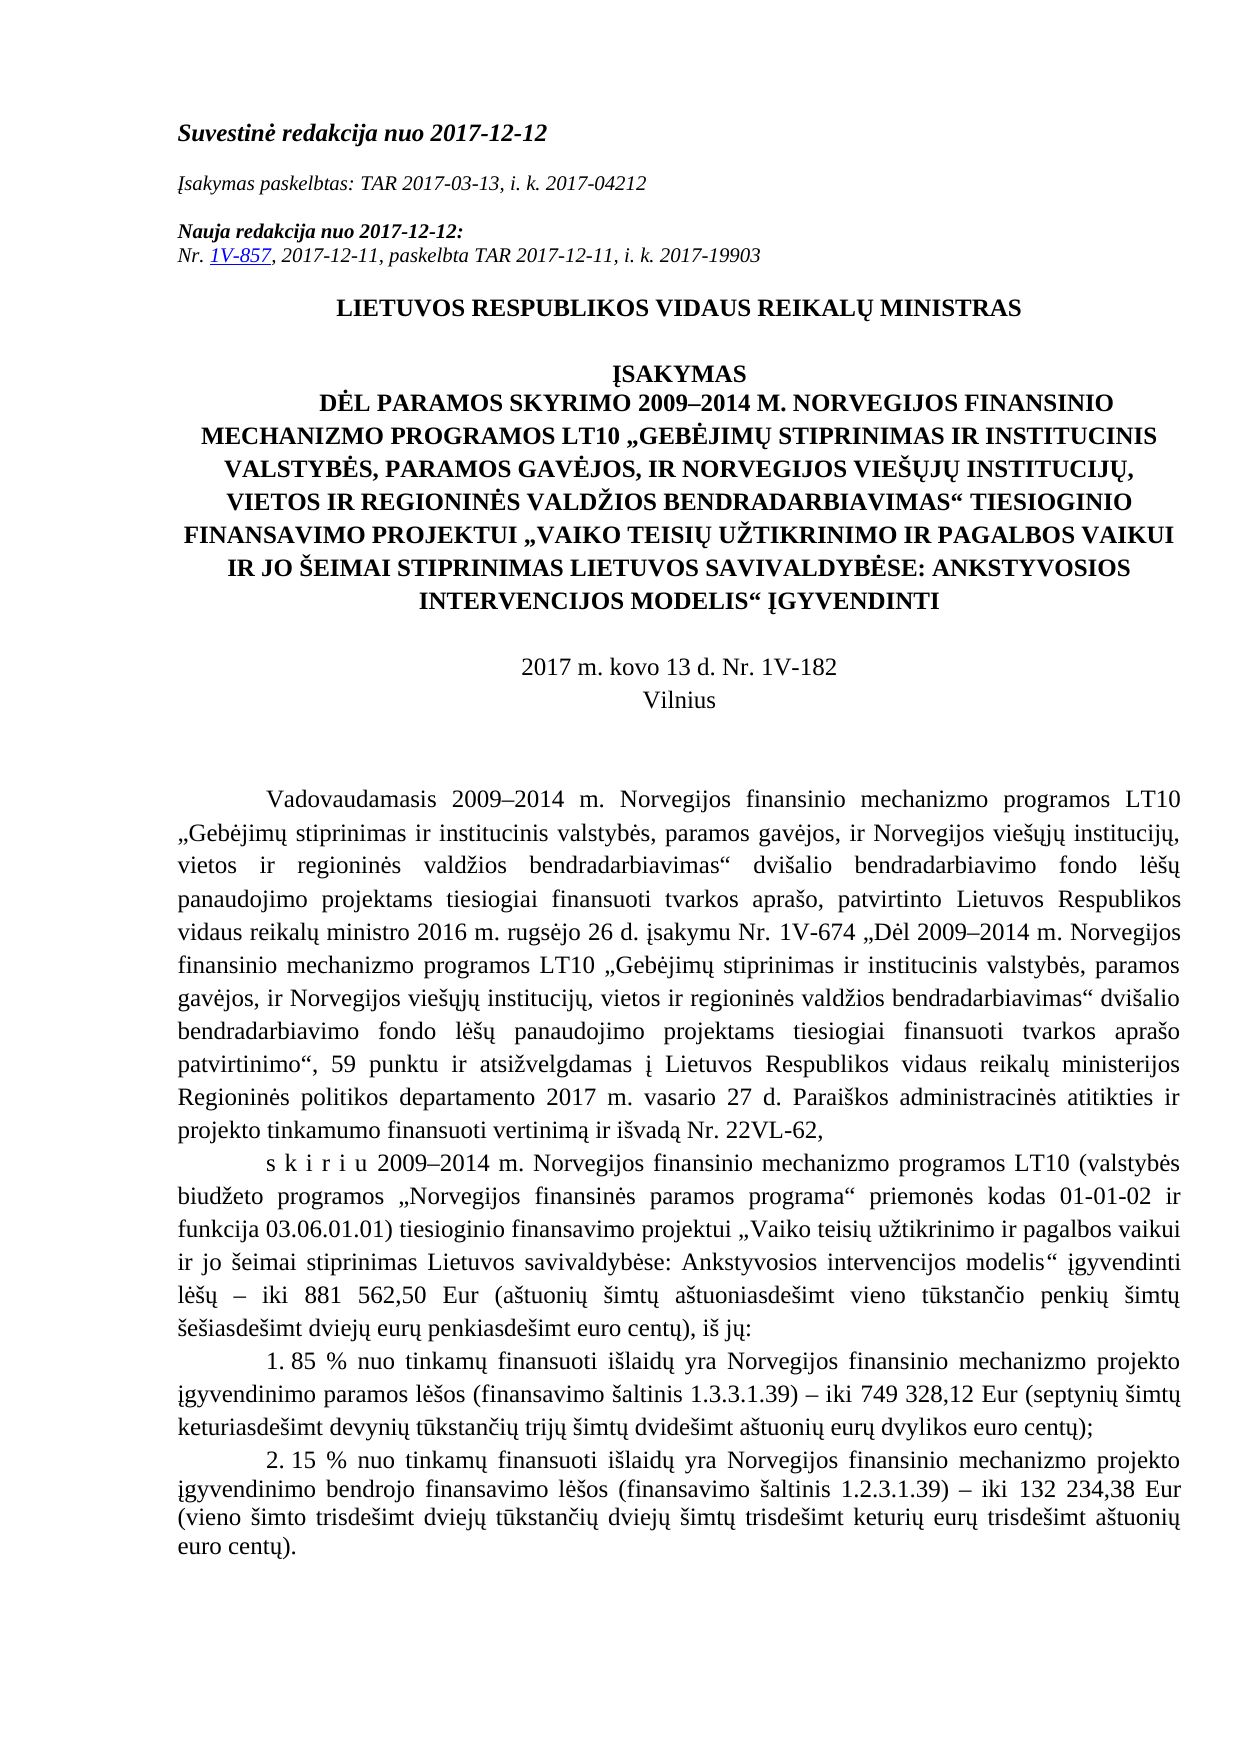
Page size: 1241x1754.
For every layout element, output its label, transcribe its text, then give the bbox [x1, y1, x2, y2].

text Nauja redakcija nuo 2017-12-12: [177, 219, 1181, 243]
text LIETUVOS RESPUBLIKOS VIDAUS REIKALŲ MINISTRAS [177, 293, 1181, 322]
text 1. 85 % nuo tinkamų finansuoti išlaidų yra Norvegijos finansinio mechanizmo projekto įgyvendinimo paramos lėšos (finansavimo šaltinis 1.3.3.1.39) – iki 749 328,12 Eur (septynių šimtų keturiasdešimt devynių tūkstančių trijų šimtų dvidešimt aštuonių eurų dvylikos euro centų); [177, 1346, 1181, 1441]
text DĖL PARAMOS SKYRIMO 2009–2014 M. NORVEGIJOS FINANSINIO MECHANIZMO PROGRAMOS LT10 „GEBĖJIMŲ STIPRINIMAS IR INSTITUCINIS VALSTYBĖS, PARAMOS GAVĖJOS, IR NORVEGIJOS VIEŠŲJŲ INSTITUCIJŲ, VIETOS IR REGIONINĖS VALDŽIOS BENDRADARBIAVIMAS“ TIESIOGINIO FINANSAVIMO PROJEKTUI „VAIKO TEISIŲ UŽTIKRINIMO IR PAGALBOS VAIKUI IR JO ŠEIMAI STIPRINIMAS LIETUVOS SAVIVALDYBĖSE: ANKSTYVOSIOS INTERVENCIJOS MODELIS“ ĮGYVENDINTI [177, 388, 1181, 615]
text s k i r i u 2009–2014 m. Norvegijos finansinio mechanizmo programos LT10 (valstybės biudžeto programos „Norvegijos finansinės paramos programa“ priemonės kodas 01-01-02 ir funkcija 03.06.01.01) tiesioginio finansavimo projektui „Vaiko teisių užtikrinimo ir pagalbos vaikui ir jo šeimai stiprinimas Lietuvos savivaldybėse: Ankstyvosios intervencijos modelis“ įgyvendinti lėšų – iki 881 562,50 Eur (aštuonių šimtų aštuoniasdešimt vieno tūkstančio penkių šimtų šešiasdešimt dviejų eurų penkiasdešimt euro centų), iš jų: [177, 1148, 1181, 1342]
text Vadovaudamasis 2009–2014 m. Norvegijos finansinio mechanizmo programos LT10 „Gebėjimų stiprinimas ir institucinis valstybės, paramos gavėjos, ir Norvegijos viešųjų institucijų, vietos ir regioninės valdžios bendradarbiavimas“ dvišalio bendradarbiavimo fondo lėšų panaudojimo projektams tiesiogiai finansuoti tvarkos aprašo, patvirtinto Lietuvos Respublikos vidaus reikalų ministro 2016 m. rugsėjo 26 d. įsakymu Nr. 1V-674 „Dėl 2009–2014 m. Norvegijos finansinio mechanizmo programos LT10 „Gebėjimų stiprinimas ir institucinis valstybės, paramos gavėjos, ir Norvegijos viešųjų institucijų, vietos ir regioninės valdžios bendradarbiavimas“ dvišalio bendradarbiavimo fondo lėšų panaudojimo projektams tiesiogiai finansuoti tvarkos aprašo patvirtinimo“, 59 punktu ir atsižvelgdamas į Lietuvos Respublikos vidaus reikalų ministerijos Regioninės politikos departamento 2017 m. vasario 27 d. Paraiškos administracinės atitikties ir projekto tinkamumo finansuoti vertinimą ir išvadą Nr. 22VL-62, [177, 784, 1181, 1143]
text 2017 m. kovo 13 d. Nr. 1V-182 [177, 652, 1181, 681]
text Nr. 1V-857, 2017-12-11, paskelbta TAR 2017-12-11, i. k. 2017-19903 [177, 243, 1181, 267]
text 2. 15 % nuo tinkamų finansuoti išlaidų yra Norvegijos finansinio mechanizmo projekto įgyvendinimo bendrojo finansavimo lėšos (finansavimo šaltinis 1.2.3.1.39) – iki 132 234,38 Eur (vieno šimto trisdešimt dviejų tūkstančių dviejų šimtų trisdešimt keturių eurų trisdešimt aštuonių euro centų). [177, 1445, 1181, 1560]
text Įsakymas paskelbtas: TAR 2017-03-13, i. k. 2017-04212 [177, 171, 1181, 195]
text Vilnius [177, 686, 1181, 714]
text ĮSAKYMAS [177, 359, 1181, 388]
text Suvestinė redakcija nuo 2017-12-12 [177, 118, 1181, 147]
